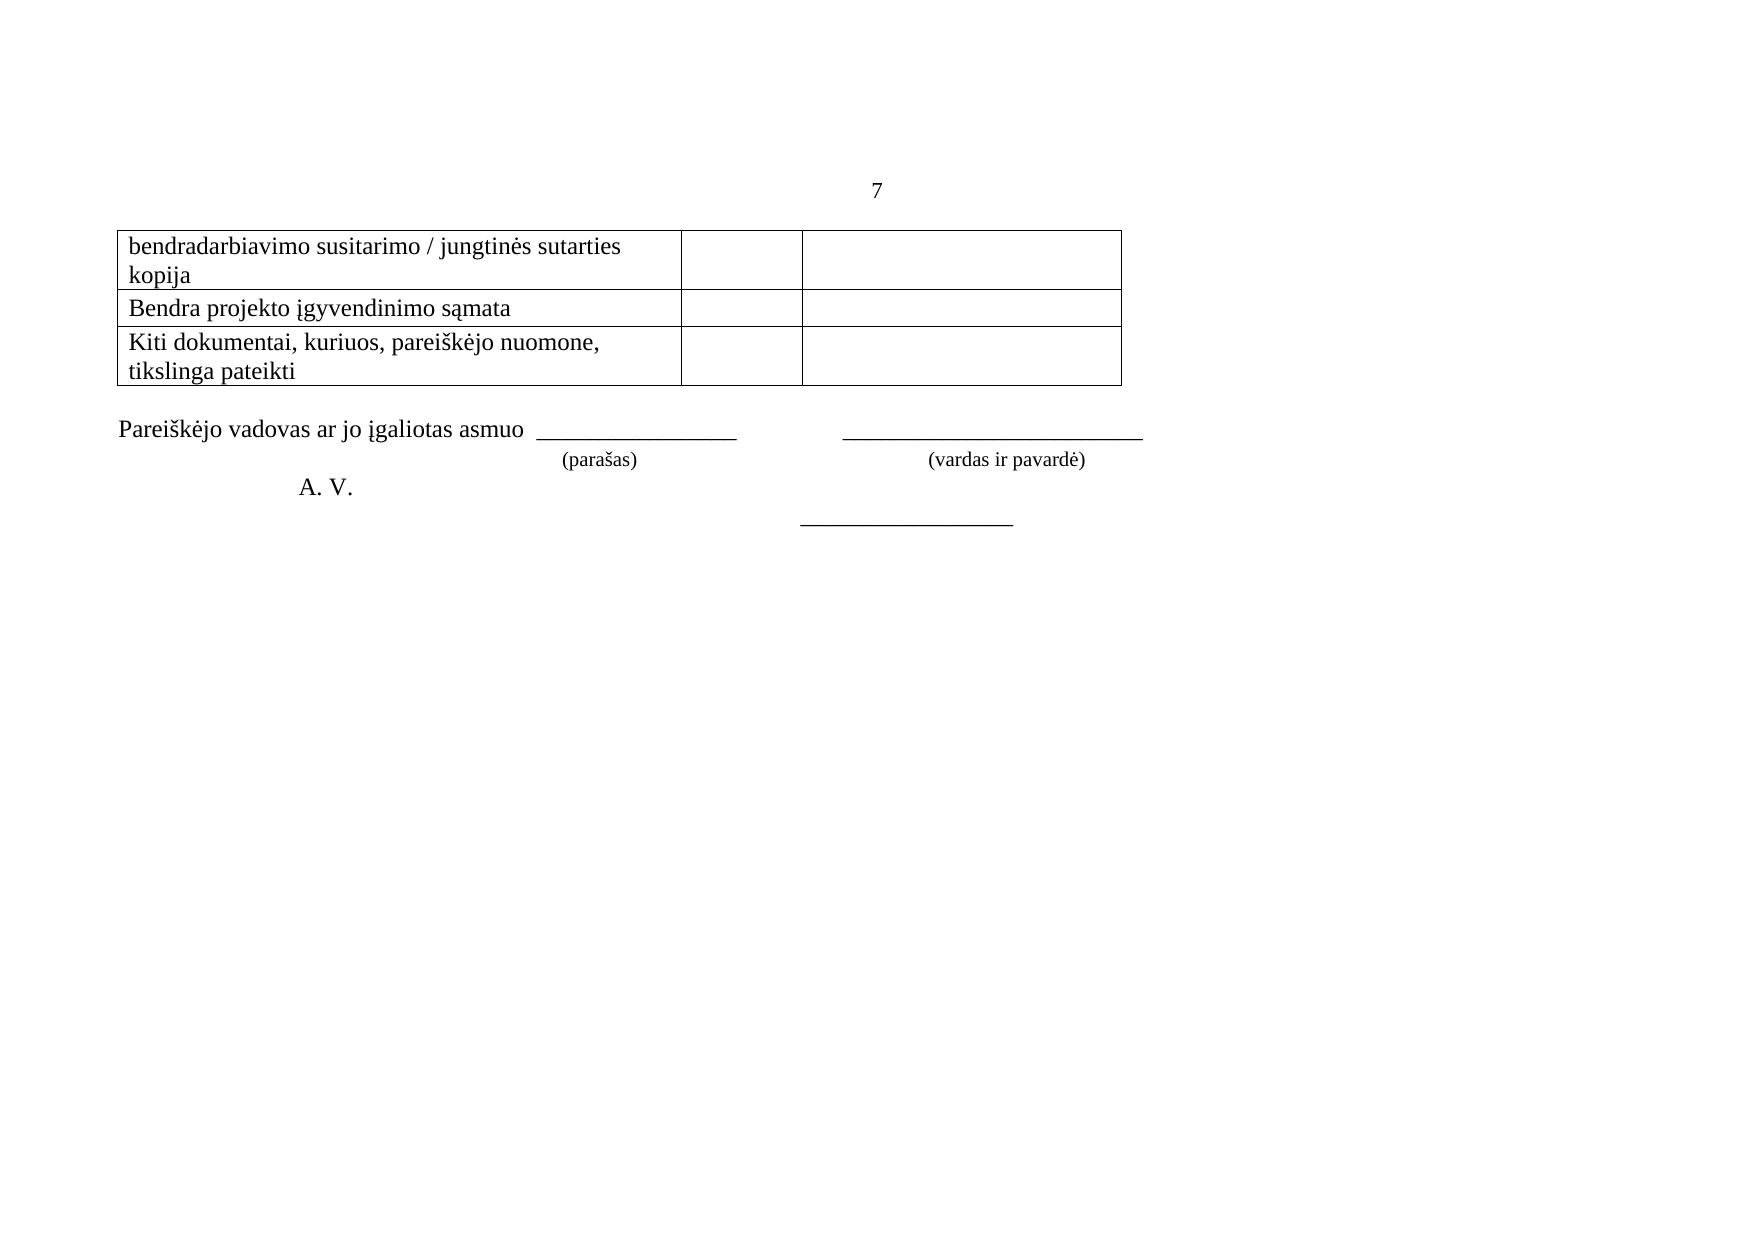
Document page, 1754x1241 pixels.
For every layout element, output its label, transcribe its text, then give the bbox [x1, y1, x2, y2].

table_cell [803, 327, 1121, 384]
table_cell [682, 327, 802, 384]
table_cell [682, 231, 802, 288]
text A. V. [253, 472, 1695, 501]
table_cell [682, 290, 802, 326]
text Pareiškėjo vadovas ar jo įgaliotas asmuo ________________ ________________________ [118, 414, 1651, 443]
text (parašas) (vardas ir pavardė) [388, 443, 1695, 472]
table_cell [803, 290, 1121, 326]
table_cell bendradarbiavimo susitarimo / jungtinės sutarties kopija [118, 231, 681, 288]
text _________________ [118, 501, 1695, 529]
table_cell [803, 231, 1121, 288]
table_cell Bendra projekto įgyvendinimo sąmata [118, 290, 681, 326]
table_cell Kiti dokumentai, kuriuos, pareiškėjo nuomone, tikslinga pateikti [118, 327, 681, 384]
